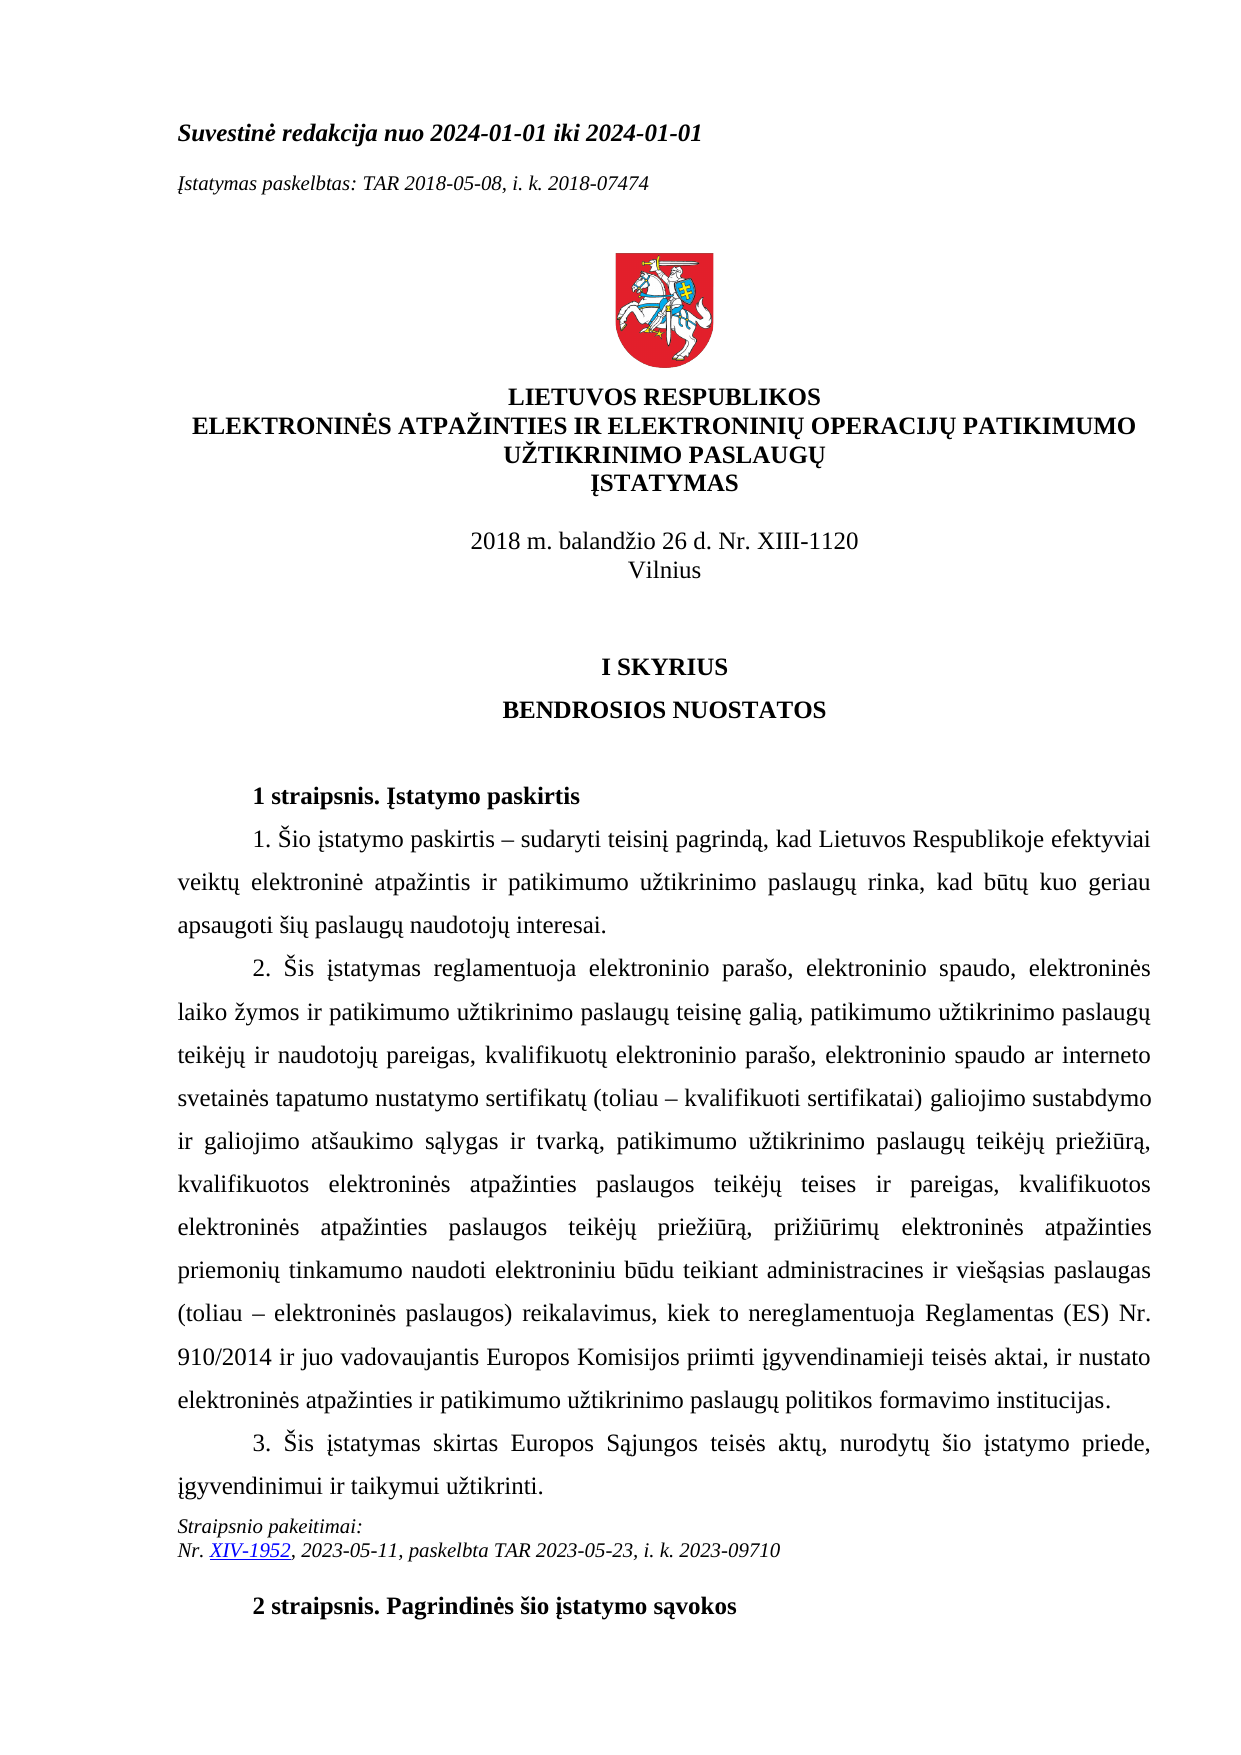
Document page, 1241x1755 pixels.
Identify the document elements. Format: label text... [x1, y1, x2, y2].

text 1. Šio įstatymo paskirtis – sudaryti teisinį pagrindą, kad Lietuvos Respublikoje efektyviai veiktų elektroninė atpažintis ir patikimumo užtikrinimo paslaugų rinka, kad būtų kuo geriau apsaugoti šių paslaugų naudotojų interesai. [177, 824, 1152, 939]
text 1 straipsnis. Įstatymo paskirtis [177, 781, 1152, 810]
text Straipsnio pakeitimai: [177, 1514, 1152, 1538]
text LIETUVOS RESPUBLIKOS [177, 382, 1152, 411]
text Nr. XIV-1952, 2023-05-11, paskelbta TAR 2023-05-23, i. k. 2023-09710 [177, 1538, 1152, 1562]
text BENDROSIOS NUOSTATOS [177, 695, 1152, 723]
text 2018 m. balandžio 26 d. Nr. XIII-1120 [177, 526, 1152, 555]
text I SKYRIUS [177, 652, 1152, 680]
text 2. Šis įstatymas reglamentuoja elektroninio parašo, elektroninio spaudo, elektroninės laiko žymos ir patikimumo užtikrinimo paslaugų teisinę galią, patikimumo užtikrinimo paslaugų teikėjų ir naudotojų pareigas, kvalifikuotų elektroninio parašo, elektroninio spaudo ar interneto svetainės tapatumo nustatymo sertifikatų (toliau – kvalifikuoti sertifikatai) galiojimo sustabdymo ir galiojimo atšaukimo sąlygas ir tvarką, patikimumo užtikrinimo paslaugų teikėjų priežiūrą, kvalifikuotos elektroninės atpažinties paslaugos teikėjų teises ir pareigas, kvalifikuotos elektroninės atpažinties paslaugos teikėjų priežiūrą, prižiūrimų elektroninės atpažinties priemonių tinkamumo naudoti elektroniniu būdu teikiant administracines ir viešąsias paslaugas (toliau – elektroninės paslaugos) reikalavimus, kiek to nereglamentuoja Reglamentas (ES) Nr. 910/2014 ir juo vadovaujantis Europos Komisijos priimti įgyvendinamieji teisės aktai, ir nustato elektroninės atpažinties ir patikimumo užtikrinimo paslaugų politikos formavimo institucijas. [177, 953, 1152, 1413]
text Vilnius [177, 555, 1152, 583]
text 3. Šis įstatymas skirtas Europos Sąjungos teisės aktų, nurodytų šio įstatymo priede, įgyvendinimui ir taikymui užtikrinti. [177, 1428, 1152, 1500]
text Įstatymas paskelbtas: TAR 2018-05-08, i. k. 2018-07474 [177, 171, 1152, 195]
text ĮSTATYMAS [177, 468, 1152, 497]
text 2 straipsnis. Pagrindinės šio įstatymo sąvokos [177, 1591, 1152, 1620]
text Suvestinė redakcija nuo 2024-01-01 iki 2024-01-01 [177, 118, 1152, 147]
text ELEKTRONINĖS ATPAŽINTIES IR ELEKTRONINIŲ OPERACIJŲ PATIKIMUMO UŽTIKRINIMO PASLAUGŲ [177, 411, 1152, 468]
